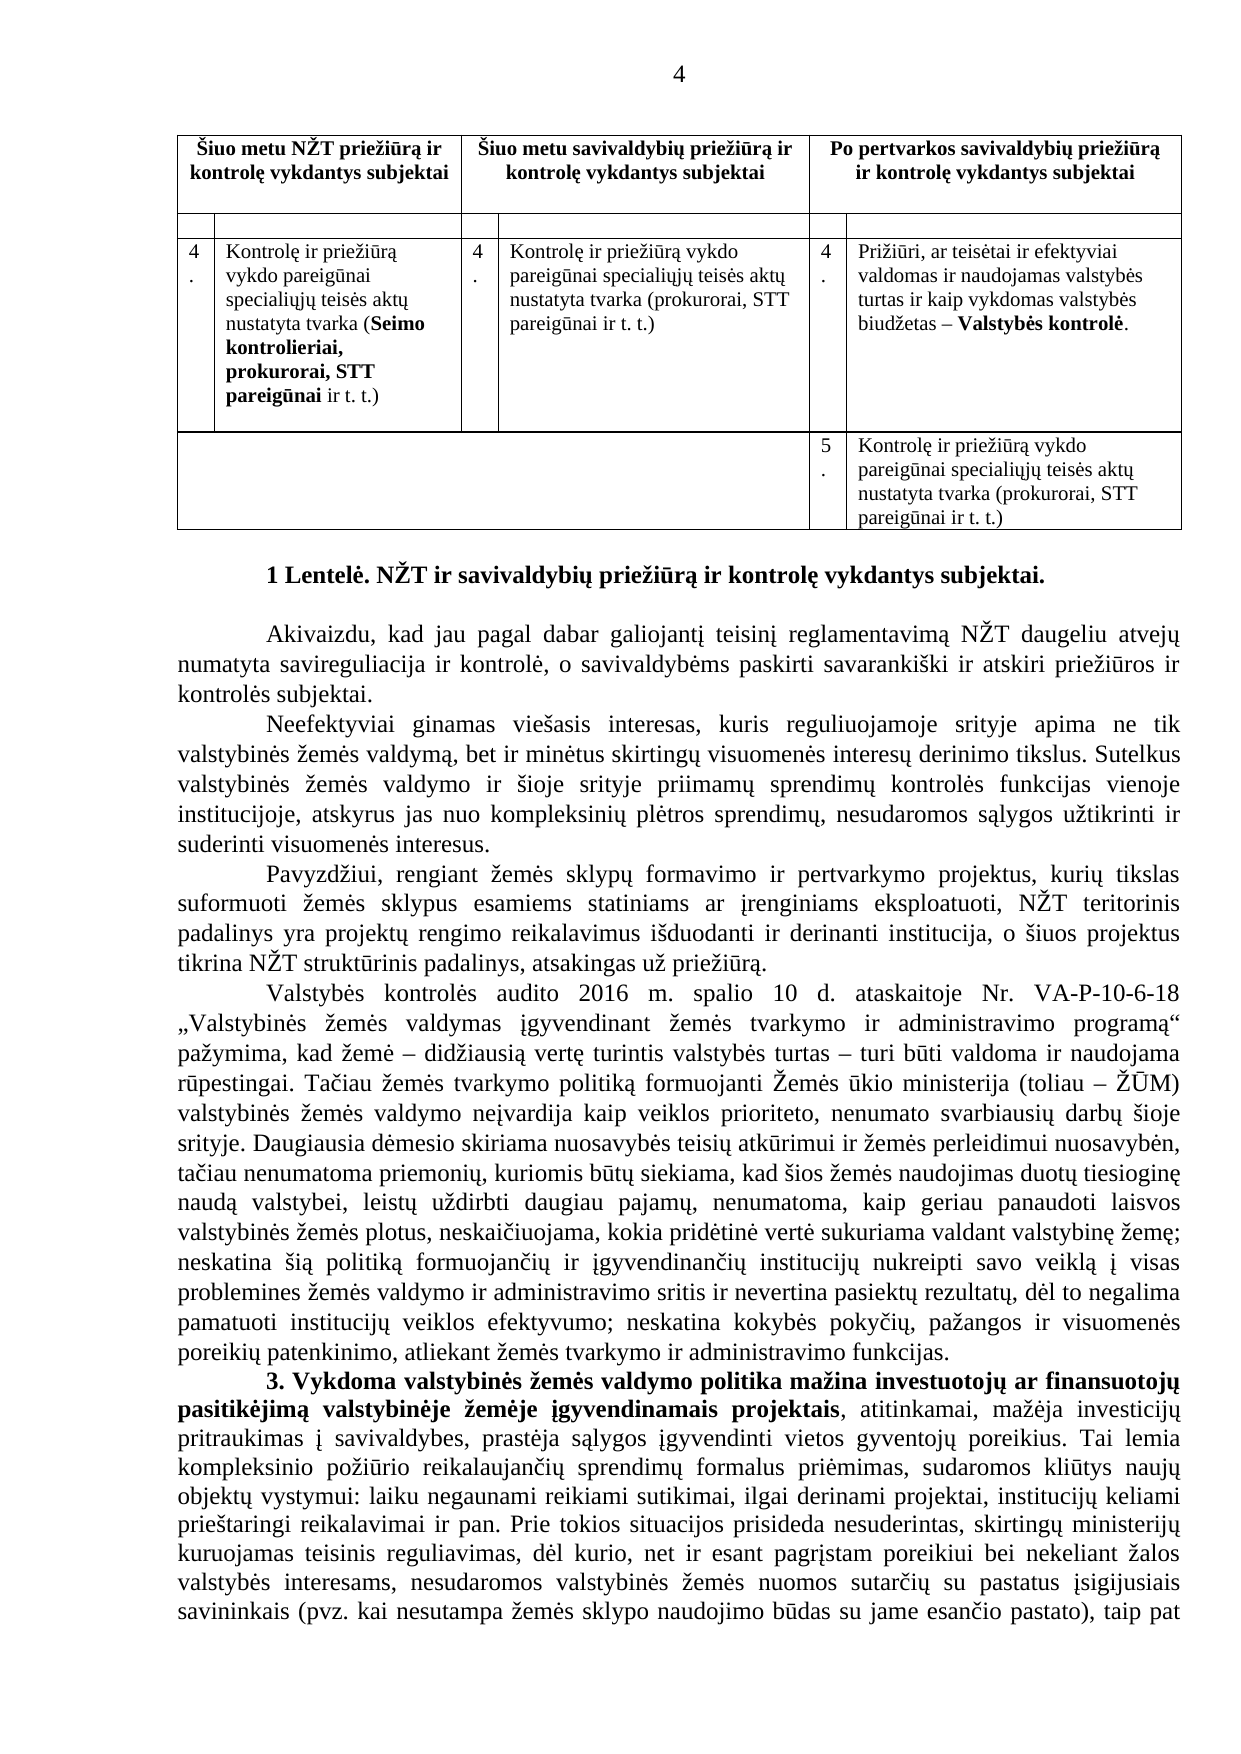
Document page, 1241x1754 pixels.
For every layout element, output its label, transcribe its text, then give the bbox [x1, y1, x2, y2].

table_cell 4. [178, 239, 214, 431]
text 3. Vykdoma valstybinės žemės valdymo politika mažina investuotojų ar finansuotojų pasitikėjimą valstybinėje žemėje įgyvendinamais projektais, atitinkamai, mažėja investicijų pritraukimas į savivaldybes, prastėja sąlygos įgyvendinti vietos gyventojų poreikius. Tai lemia kompleksinio požiūrio reikalaujančių sprendimų formalus priėmimas, sudaromos kliūtys naujų objektų vystymui: laiku negaunami reikiami sutikimai, ilgai derinami projektai, institucijų keliami prieštaringi reikalavimai ir pan. Prie tokios situacijos prisideda nesuderintas, skirtingų ministerijų kuruojamas teisinis reguliavimas, dėl kurio, net ir esant pagrįstam poreikiui bei nekeliant žalos valstybės interesams, nesudaromos valstybinės žemės nuomos sutarčių su pastatus įsigijusiais savininkais (pvz. kai nesutampa žemės sklypo naudojimo būdas su jame esančio pastato), taip pat [177, 1366, 1181, 1624]
table_cell Kontrolę ir priežiūrą vykdo pareigūnai specialiųjų teisės aktų nustatyta tvarka (prokurorai, STT pareigūnai ir t. t.) [499, 239, 809, 431]
table_header Šiuo metu savivaldybių priežiūrą ir kontrolę vykdantys subjektai [462, 136, 809, 213]
text Neefektyviai ginamas viešasis interesas, kuris reguliuojamoje srityje apima ne tik valstybinės žemės valdymą, bet ir minėtus skirtingų visuomenės interesų derinimo tikslus. Sutelkus valstybinės žemės valdymo ir šioje srityje priimamų sprendimų kontrolės funkcijas vienoje institucijoje, atskyrus jas nuo kompleksinių plėtros sprendimų, nesudaromos sąlygos užtikrinti ir suderinti visuomenės interesus. [177, 708, 1181, 857]
table_cell [847, 214, 1181, 238]
table_cell [178, 433, 809, 529]
table_cell 4. [462, 239, 498, 431]
text Pavyzdžiui, rengiant žemės sklypų formavimo ir pertvarkymo projektus, kurių tikslas suformuoti žemės sklypus esamiems statiniams ar įrenginiams eksploatuoti, NŽT teritorinis padalinys yra projektų rengimo reikalavimus išduodanti ir derinanti institucija, o šiuos projektus tikrina NŽT struktūrinis padalinys, atsakingas už priežiūrą. [177, 857, 1181, 977]
text Akivaizdu, kad jau pagal dabar galiojantį teisinį reglamentavimą NŽT daugeliu atvejų numatyta savireguliacija ir kontrolė, o savivaldybėms paskirti savarankiški ir atskiri priežiūros ir kontrolės subjektai. [177, 618, 1181, 708]
table_cell 5. [810, 433, 846, 529]
text Valstybės kontrolės audito 2016 m. spalio 10 d. ataskaitoje Nr. VA-P-10-6-18 „Valstybinės žemės valdymas įgyvendinant žemės tvarkymo ir administravimo programą“ pažymima, kad žemė – didžiausią vertę turintis valstybės turtas – turi būti valdoma ir naudojama rūpestingai. Tačiau žemės tvarkymo politiką formuojanti Žemės ūkio ministerija (toliau – ŽŪM) valstybinės žemės valdymo neįvardija kaip veiklos prioriteto, nenumato svarbiausių darbų šioje srityje. Daugiausia dėmesio skiriama nuosavybės teisių atkūrimui ir žemės perleidimui nuosavybėn, tačiau nenumatoma priemonių, kuriomis būtų siekiama, kad šios žemės naudojimas duotų tiesioginę naudą valstybei, leistų uždirbti daugiau pajamų, nenumatoma, kaip geriau panaudoti laisvos valstybinės žemės plotus, neskaičiuojama, kokia pridėtinė vertė sukuriama valdant valstybinę žemę; neskatina šią politiką formuojančių ir įgyvendinančių institucijų nukreipti savo veiklą į visas problemines žemės valdymo ir administravimo sritis ir nevertina pasiektų rezultatų, dėl to negalima pamatuoti institucijų veiklos efektyvumo; neskatina kokybės pokyčių, pažangos ir visuomenės poreikių patenkinimo, atliekant žemės tvarkymo ir administravimo funkcijas. [177, 977, 1181, 1366]
table_cell 4. [810, 239, 846, 431]
table_header Po pertvarkos savivaldybių priežiūrą ir kontrolę vykdantys subjektai [810, 136, 1181, 213]
table_cell Kontrolę ir priežiūrą vykdo pareigūnai specialiųjų teisės aktų nustatyta tvarka (Seimo kontrolieriai, prokurorai, STT pareigūnai ir t. t.) [215, 239, 461, 431]
table_cell [178, 214, 214, 238]
table_cell Prižiūri, ar teisėtai ir efektyviai valdomas ir naudojamas valstybės turtas ir kaip vykdomas valstybės biudžetas – Valstybės kontrolė. [847, 239, 1181, 431]
table_header Šiuo metu NŽT priežiūrą ir kontrolę vykdantys subjektai [178, 136, 461, 213]
text 1 Lentelė. NŽT ir savivaldybių priežiūrą ir kontrolę vykdantys subjektai. [177, 558, 1181, 588]
table_cell [499, 214, 809, 238]
table_cell Kontrolę ir priežiūrą vykdo pareigūnai specialiųjų teisės aktų nustatyta tvarka (prokurorai, STT pareigūnai ir t. t.) [847, 433, 1181, 529]
table_cell [810, 214, 846, 238]
table_cell [215, 214, 461, 238]
table_cell [462, 214, 498, 238]
